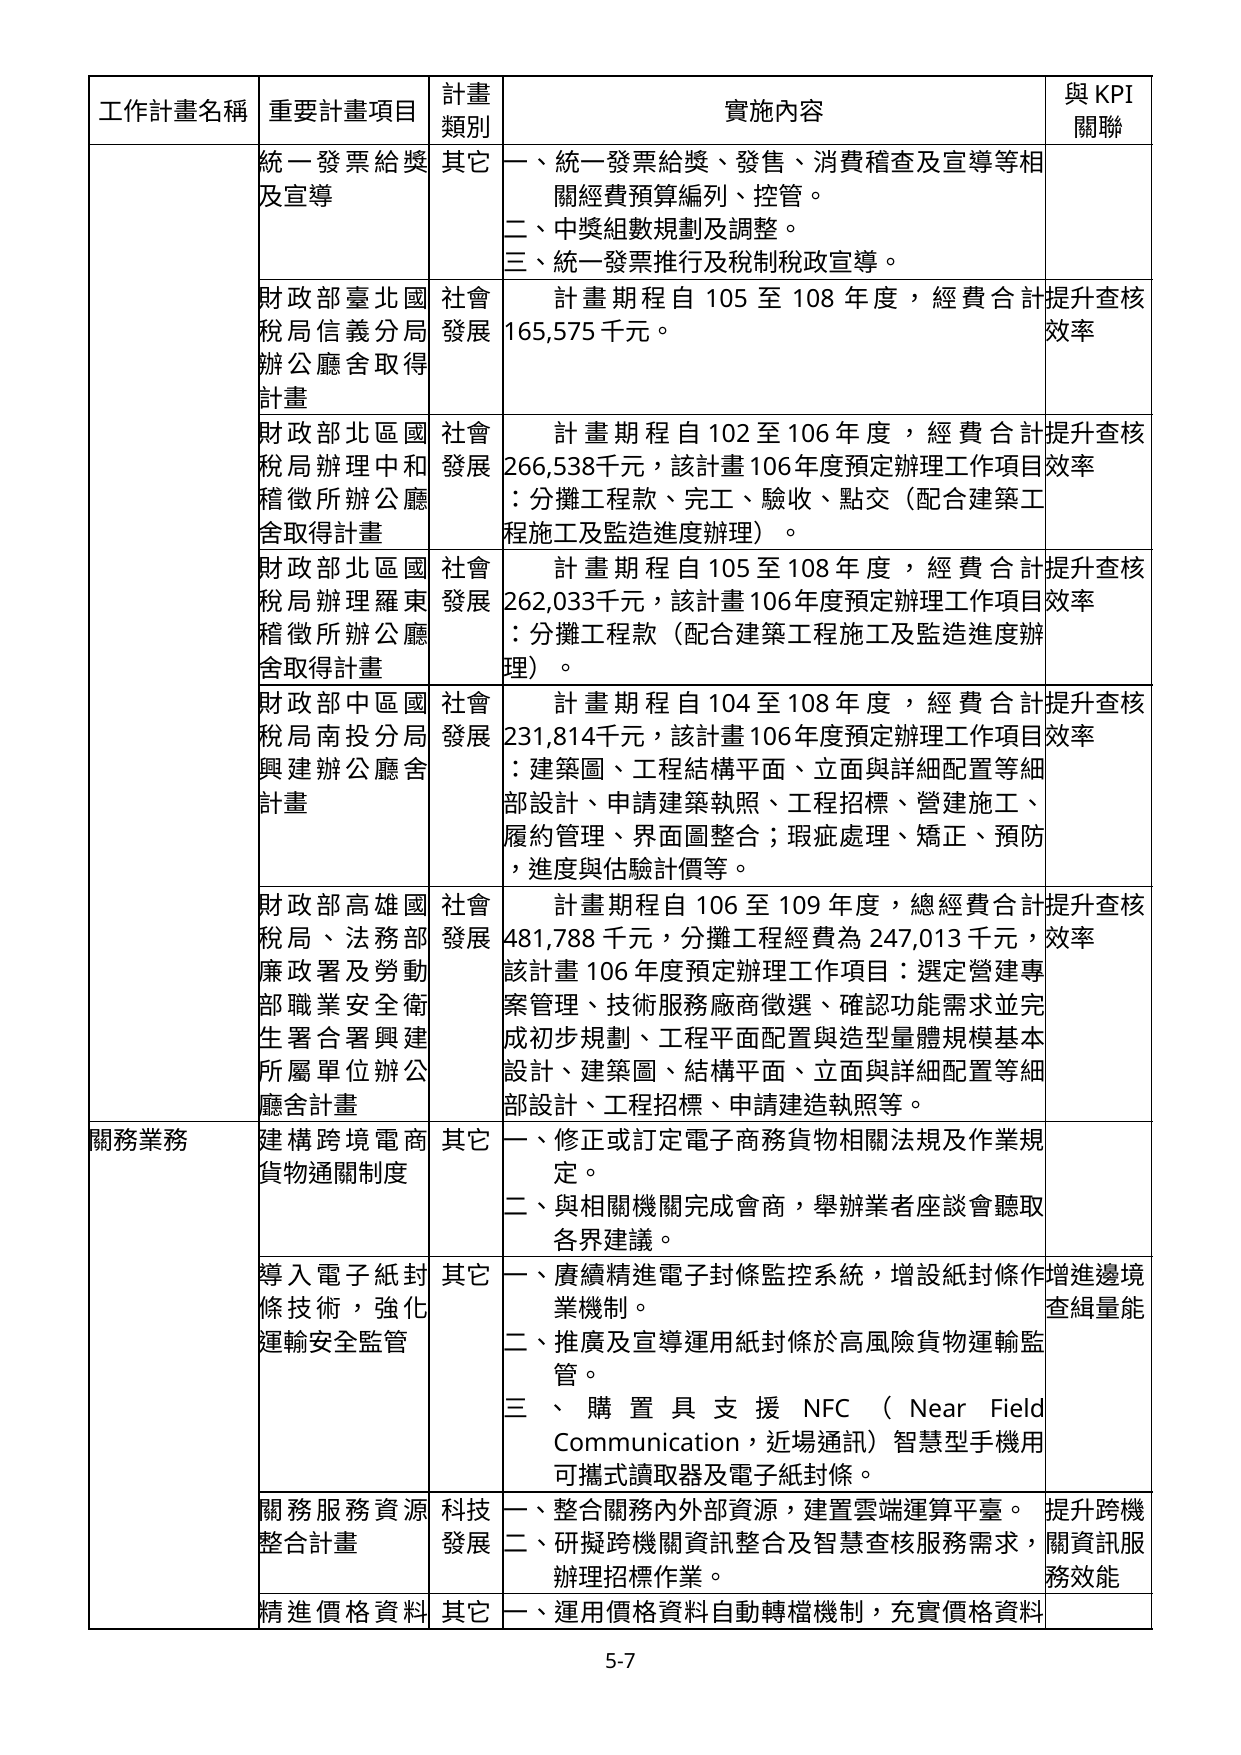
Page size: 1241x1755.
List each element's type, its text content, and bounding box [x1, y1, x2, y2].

table_cell 一、修正或訂定電子商務貨物相關法規及作業規定。 二、與相關機關完成會商，舉辦業者座談會聽取各界建議。 [504, 1122, 1045, 1256]
table_cell 一、運用價格資料自動轉檔機制，充實價格資料 [504, 1594, 1045, 1628]
table_cell 關務服務資源整合計畫 [260, 1493, 428, 1593]
table_header 與KPI 關聯 [1046, 77, 1151, 143]
table_cell 科技發展 [430, 1493, 502, 1593]
table_header 計畫類別 [430, 77, 502, 143]
table_header 重要計畫項目 [260, 77, 428, 143]
table_cell 計畫期程自105至108年度，經費合計165,575千元。 [504, 280, 1045, 414]
table_header 工作計畫名稱 [90, 77, 258, 143]
table_cell 提升跨機關資訊服務效能 [1046, 1493, 1151, 1593]
table_cell 提升查核效率 [1046, 415, 1151, 549]
table_cell 財政部中區國稅局南投分局興建辦公廳舍計畫 [260, 686, 428, 886]
table_cell 社會發展 [430, 415, 502, 549]
table_cell 計畫期程自106至109年度，總經費合計481,788千元，分攤工程經費為247,013千元，該計畫106年度預定辦理工作項目：選定營建專案管理、技術服務廠商徵選、確認功能需求並完成初步規劃、工程平面配置與造型量體規模基本設計、建築圖、結構平面、立面與詳細配置等細部設計、工程招標、申請建造執照等。 [504, 887, 1045, 1121]
table_cell 財政部臺北國稅局信義分局辦公廳舍取得計畫 [260, 280, 428, 414]
table_cell 計畫期程自102至106年度，經費合計266,538千元，該計畫 106 年度預定辦理工作項目：分攤工程款、完工、驗收、點交（配合建築工程施工及監造進度辦理）。 [504, 415, 1045, 549]
table_cell [90, 145, 258, 1121]
table_cell 其它 [430, 145, 502, 278]
table_cell 增進邊境查緝量能 [1046, 1257, 1151, 1491]
table_cell 提升查核效率 [1046, 550, 1151, 684]
table_cell 社會發展 [430, 686, 502, 886]
table_cell 統一發票給獎及宣導 [260, 145, 428, 278]
table_cell 社會發展 [430, 550, 502, 684]
table_cell 計畫期程自104至108年度，經費合計231,814千元，該計畫 106 年度預定辦理工作項目：建築圖、工程結構平面、立面與詳細配置等細部設計、申請建築執照、工程招標、營建施工、履約管理、界面圖整合；瑕疵處理、矯正、預防，進度與估驗計價等。 [504, 686, 1045, 886]
table_cell 精進價格資料 [260, 1594, 428, 1628]
table_cell [1046, 1122, 1151, 1256]
table_cell 財政部高雄國稅局、法務部廉政署及勞動部職業安全衛生署合署興建所屬單位辦公廳舍計畫 [260, 887, 428, 1121]
table_cell 財政部北區國稅局辦理中和稽徵所辦公廳舍取得計畫 [260, 415, 428, 549]
table_cell [1046, 1594, 1151, 1628]
table_cell 一、賡續精進電子封條監控系統，增設紙封條作業機制。 二、推廣及宣導運用紙封條於高風險貨物運輸監管。 三、購置具支援NFC（Near Field Communication，近場通訊）智慧型手機用可攜式讀取器及電子紙封條。 [504, 1257, 1045, 1491]
table_cell 財政部北區國稅局辦理羅東稽徵所辦公廳舍取得計畫 [260, 550, 428, 684]
table_cell 社會發展 [430, 280, 502, 414]
table_header 實施內容 [504, 77, 1045, 143]
table_cell 建構跨境電商貨物通關制度 [260, 1122, 428, 1256]
table_cell 導入電子紙封條技術，強化運輸安全監管 [260, 1257, 428, 1491]
table_cell 一、統一發票給獎、發售、消費稽查及宣導等相關經費預算編列、控管。 二、中獎組數規劃及調整。 三、統一發票推行及稅制稅政宣導。 [504, 145, 1045, 278]
table_cell 社會發展 [430, 887, 502, 1121]
table_cell 提升查核效率 [1046, 280, 1151, 414]
table_cell [1046, 145, 1151, 278]
table_cell 其它 [430, 1257, 502, 1491]
table_cell 其它 [430, 1594, 502, 1628]
table_cell 計畫期程自105至108年度，經費合計262,033千元，該計畫 106 年度預定辦理工作項目：分攤工程款（配合建築工程施工及監造進度辦理）。 [504, 550, 1045, 684]
table_cell 一、整合關務內外部資源，建置雲端運算平臺。 二、研擬跨機關資訊整合及智慧查核服務需求，辦理招標作業。 [504, 1493, 1045, 1593]
table_cell 提升查核效率 [1046, 887, 1151, 1121]
table_cell 提升查核效率 [1046, 686, 1151, 886]
table_cell 關務業務 [90, 1122, 258, 1628]
table_cell 其它 [430, 1122, 502, 1256]
